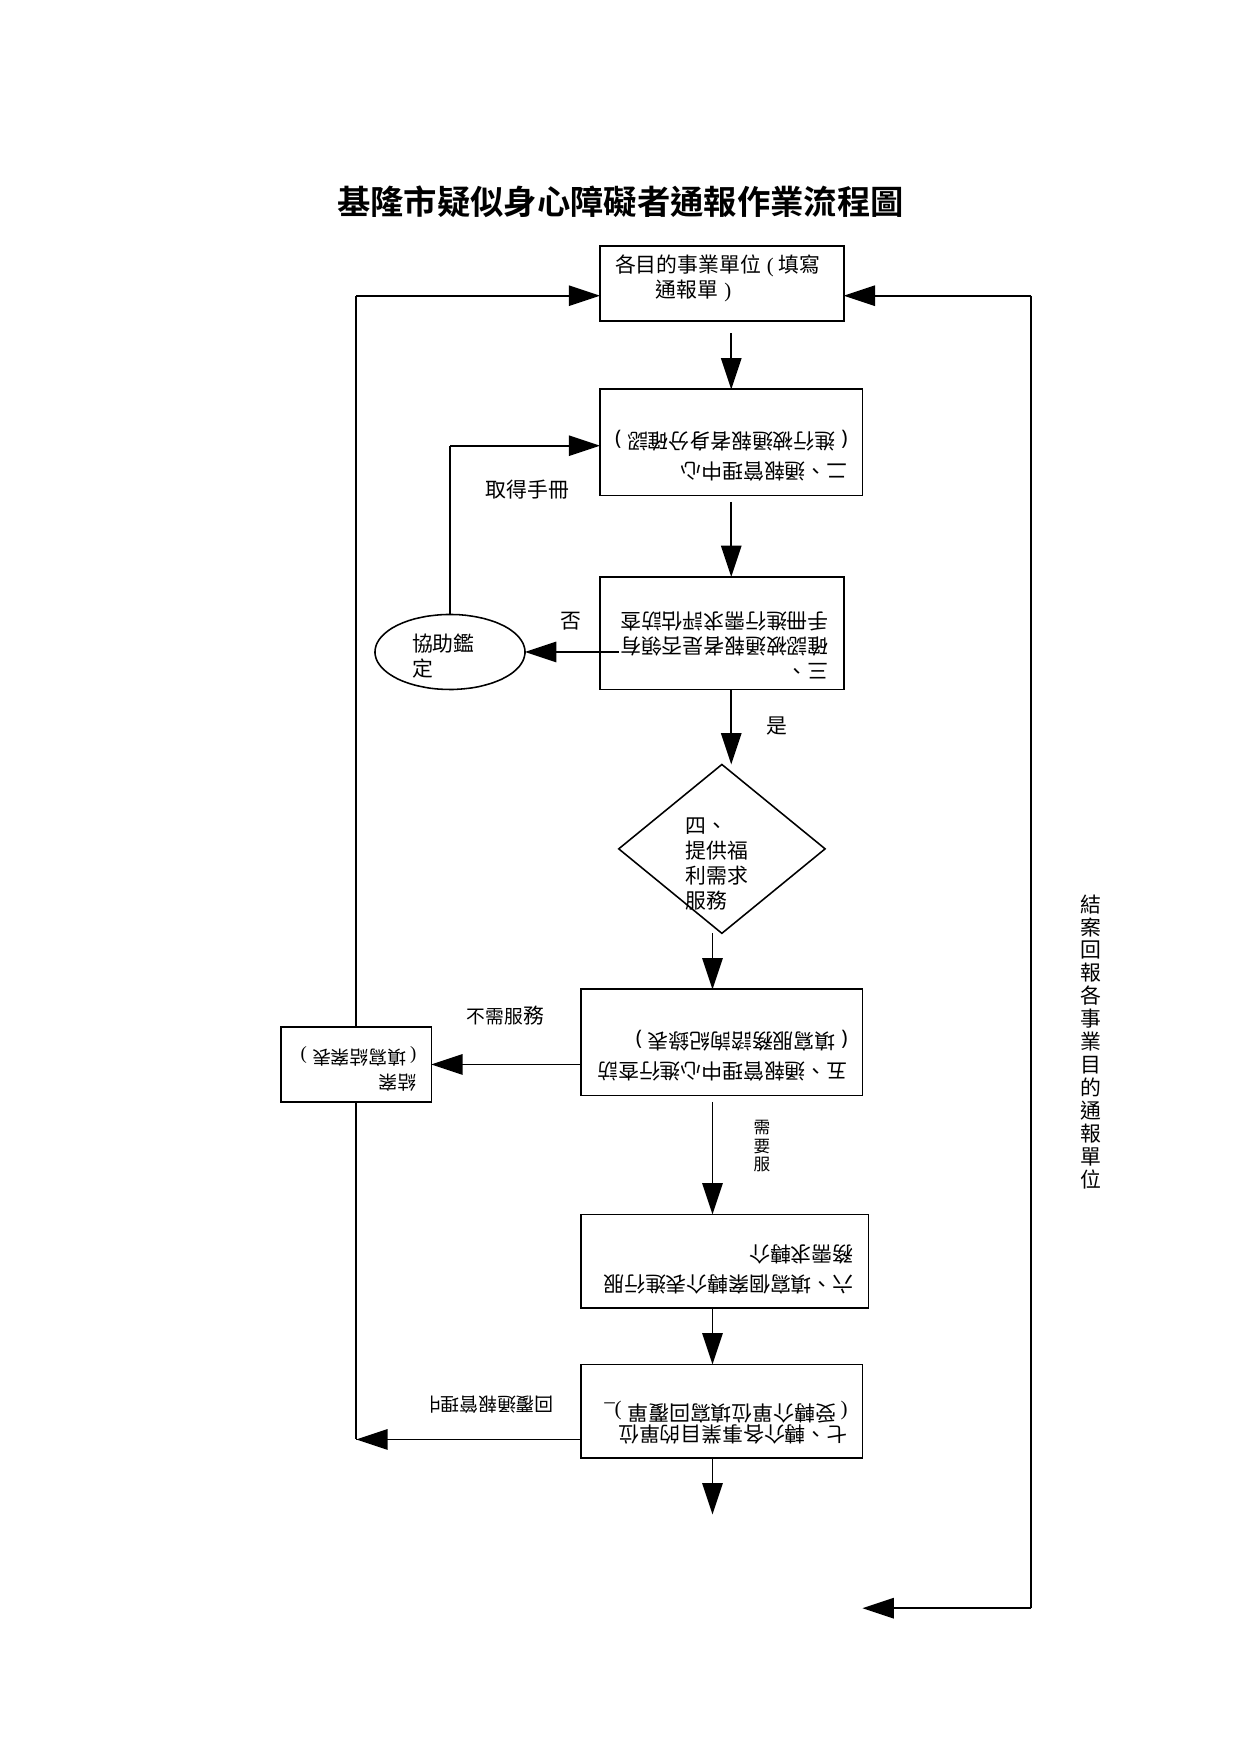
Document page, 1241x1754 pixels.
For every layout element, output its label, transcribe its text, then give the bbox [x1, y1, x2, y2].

text 是 [767, 731, 778, 738]
text 取得手冊 [485, 473, 571, 501]
text 否 [560, 605, 577, 632]
text 基隆市疑似身心障礙者通報作業流程圖 [187, 158, 1053, 221]
text 需要服務 [740, 1118, 778, 1186]
text 結案回報各事業目的通報單位 [1074, 893, 1116, 1217]
text 不需服務務務務 [467, 980, 546, 1037]
text 是 [767, 726, 776, 733]
